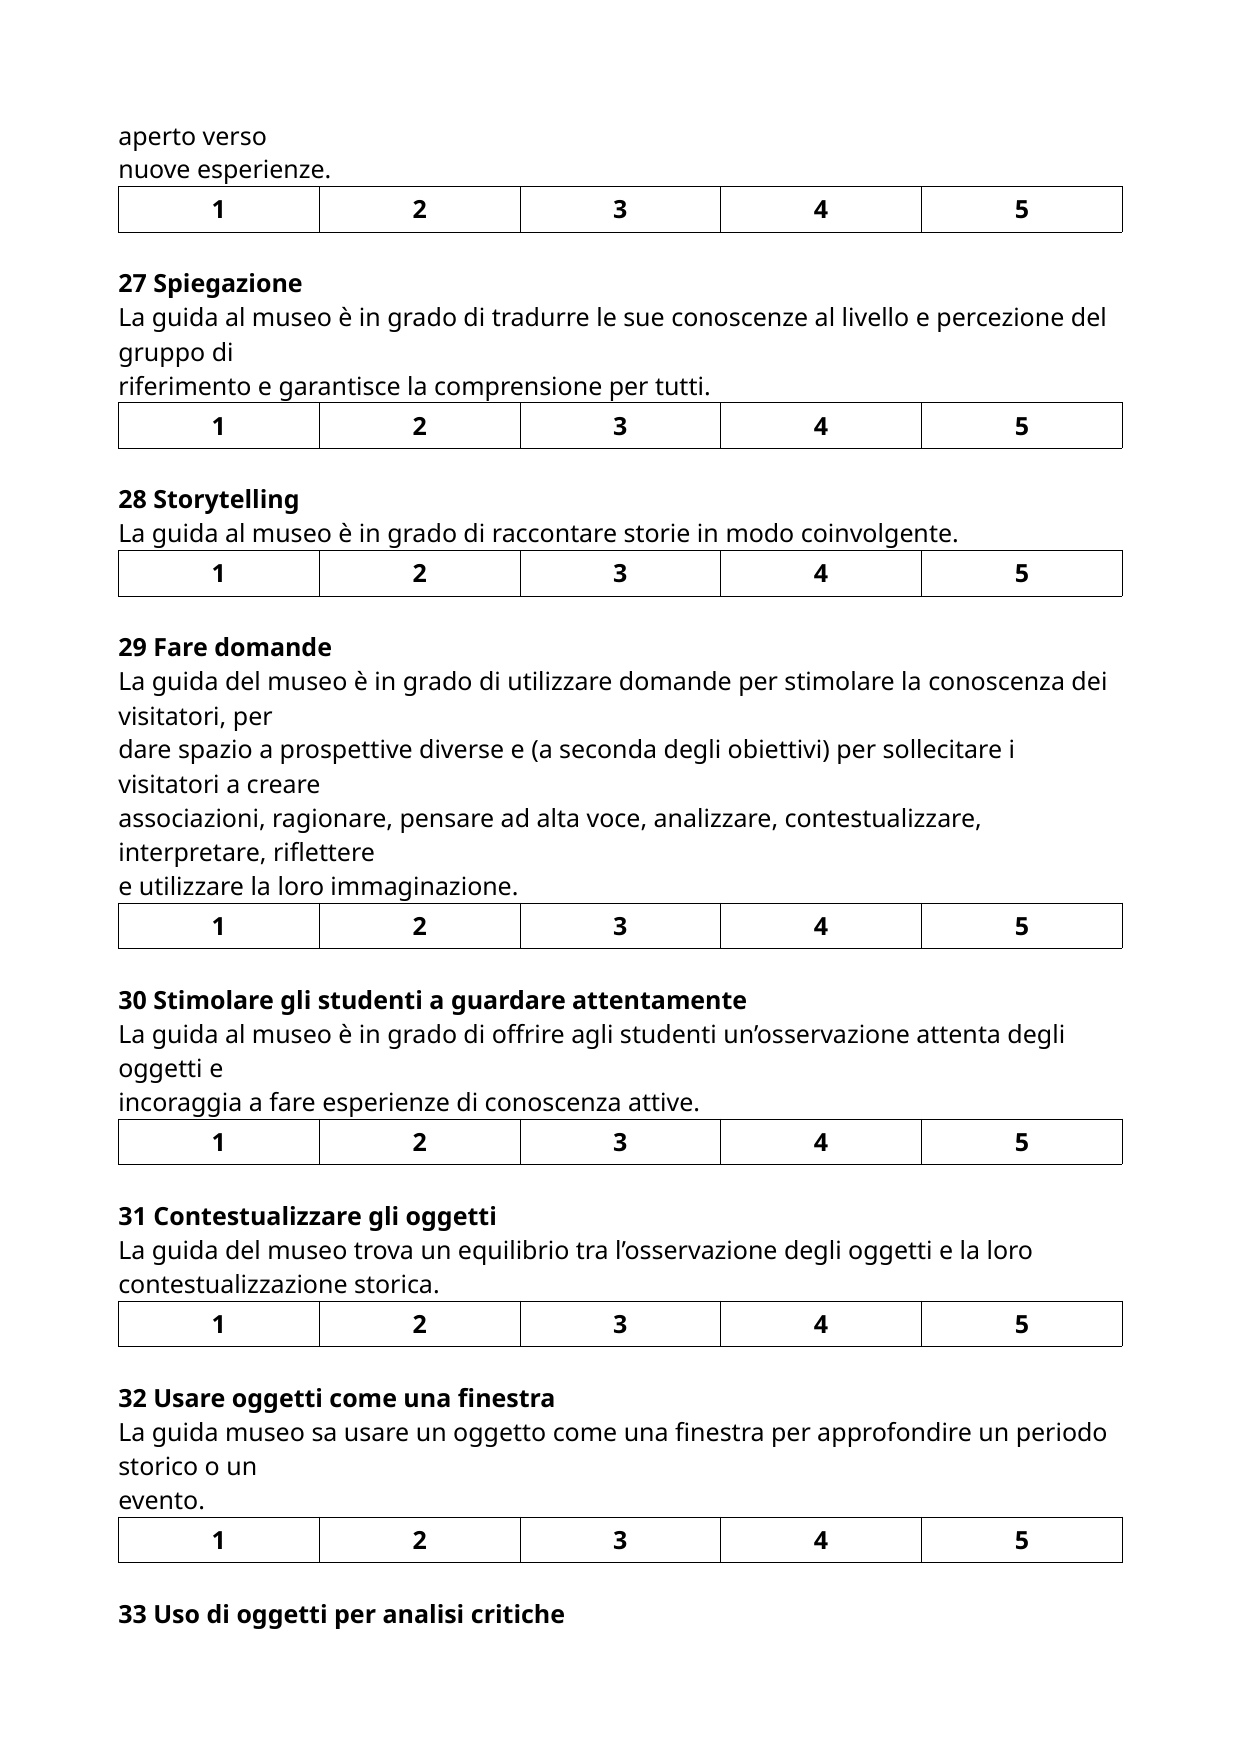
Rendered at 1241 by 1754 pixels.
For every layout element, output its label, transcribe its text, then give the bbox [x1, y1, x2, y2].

text 32 Usare oggetti come una finestra [118, 1380, 1122, 1414]
text La guida al museo è in grado di offrire agli studenti un’osservazione attenta degli oggetti e [118, 1016, 1122, 1084]
text La guida al museo è in grado di tradurre le sue conoscenze al livello e percezione del gruppo di [118, 300, 1122, 368]
table_header 2 [320, 1302, 520, 1346]
table_header 2 [320, 904, 520, 948]
table_header 2 [320, 1518, 520, 1562]
text La guida del museo trova un equilibrio tra l’osservazione degli oggetti e la loro contestualizzazione storica. [118, 1232, 1122, 1301]
text 29 Fare domande [118, 630, 1122, 664]
table_header 1 [119, 1120, 319, 1164]
table_header 2 [320, 403, 520, 448]
text 33 Uso di oggetti per analisi critiche [118, 1596, 1122, 1630]
text 28 Storytelling [118, 482, 1122, 516]
table_header 1 [119, 187, 319, 232]
table_header 4 [721, 403, 921, 448]
table_header 5 [922, 187, 1122, 232]
table_header 4 [721, 551, 921, 596]
text La guida museo sa usare un oggetto come una finestra per approfondire un periodo storico o un [118, 1414, 1122, 1482]
text 27 Spiegazione [118, 266, 1122, 300]
table_header 5 [922, 403, 1122, 448]
text e utilizzare la loro immaginazione. [118, 868, 1122, 902]
table_header 2 [320, 187, 520, 232]
table_header 5 [922, 1302, 1122, 1346]
text nuove esperienze. [118, 152, 1122, 186]
table_header 4 [721, 1120, 921, 1164]
text aperto verso [118, 118, 1122, 152]
text dare spazio a prospettive diverse e (a seconda degli obiettivi) per sollecitare i visitatori a creare [118, 732, 1122, 800]
table_header 5 [922, 551, 1122, 596]
table_header 4 [721, 187, 921, 232]
table_header 5 [922, 1120, 1122, 1164]
table_header 2 [320, 551, 520, 596]
table_header 5 [922, 1518, 1122, 1562]
table_header 4 [721, 1302, 921, 1346]
text riferimento e garantisce la comprensione per tutti. [118, 368, 1122, 402]
table_header 3 [521, 551, 720, 596]
text incoraggia a fare esperienze di conoscenza attive. [118, 1084, 1122, 1118]
table_header 1 [119, 551, 319, 596]
table_header 3 [521, 1302, 720, 1346]
text 30 Stimolare gli studenti a guardare attentamente [118, 982, 1122, 1016]
text 31 Contestualizzare gli oggetti [118, 1198, 1122, 1232]
text associazioni, ragionare, pensare ad alta voce, analizzare, contestualizzare, interpretare, riflettere [118, 800, 1122, 868]
text La guida del museo è in grado di utilizzare domande per stimolare la conoscenza dei visitatori, per [118, 664, 1122, 732]
table_header 4 [721, 1518, 921, 1562]
table_header 1 [119, 904, 319, 948]
table_header 3 [521, 403, 720, 448]
table_header 4 [721, 904, 921, 948]
table_header 3 [521, 904, 720, 948]
table_header 3 [521, 1518, 720, 1562]
table_header 1 [119, 403, 319, 448]
table_header 5 [922, 904, 1122, 948]
table_header 3 [521, 1120, 720, 1164]
table_header 1 [119, 1518, 319, 1562]
table_header 2 [320, 1120, 520, 1164]
text La guida al museo è in grado di raccontare storie in modo coinvolgente. [118, 516, 1122, 550]
table_header 3 [521, 187, 720, 232]
text evento. [118, 1482, 1122, 1517]
table_header 1 [119, 1302, 319, 1346]
